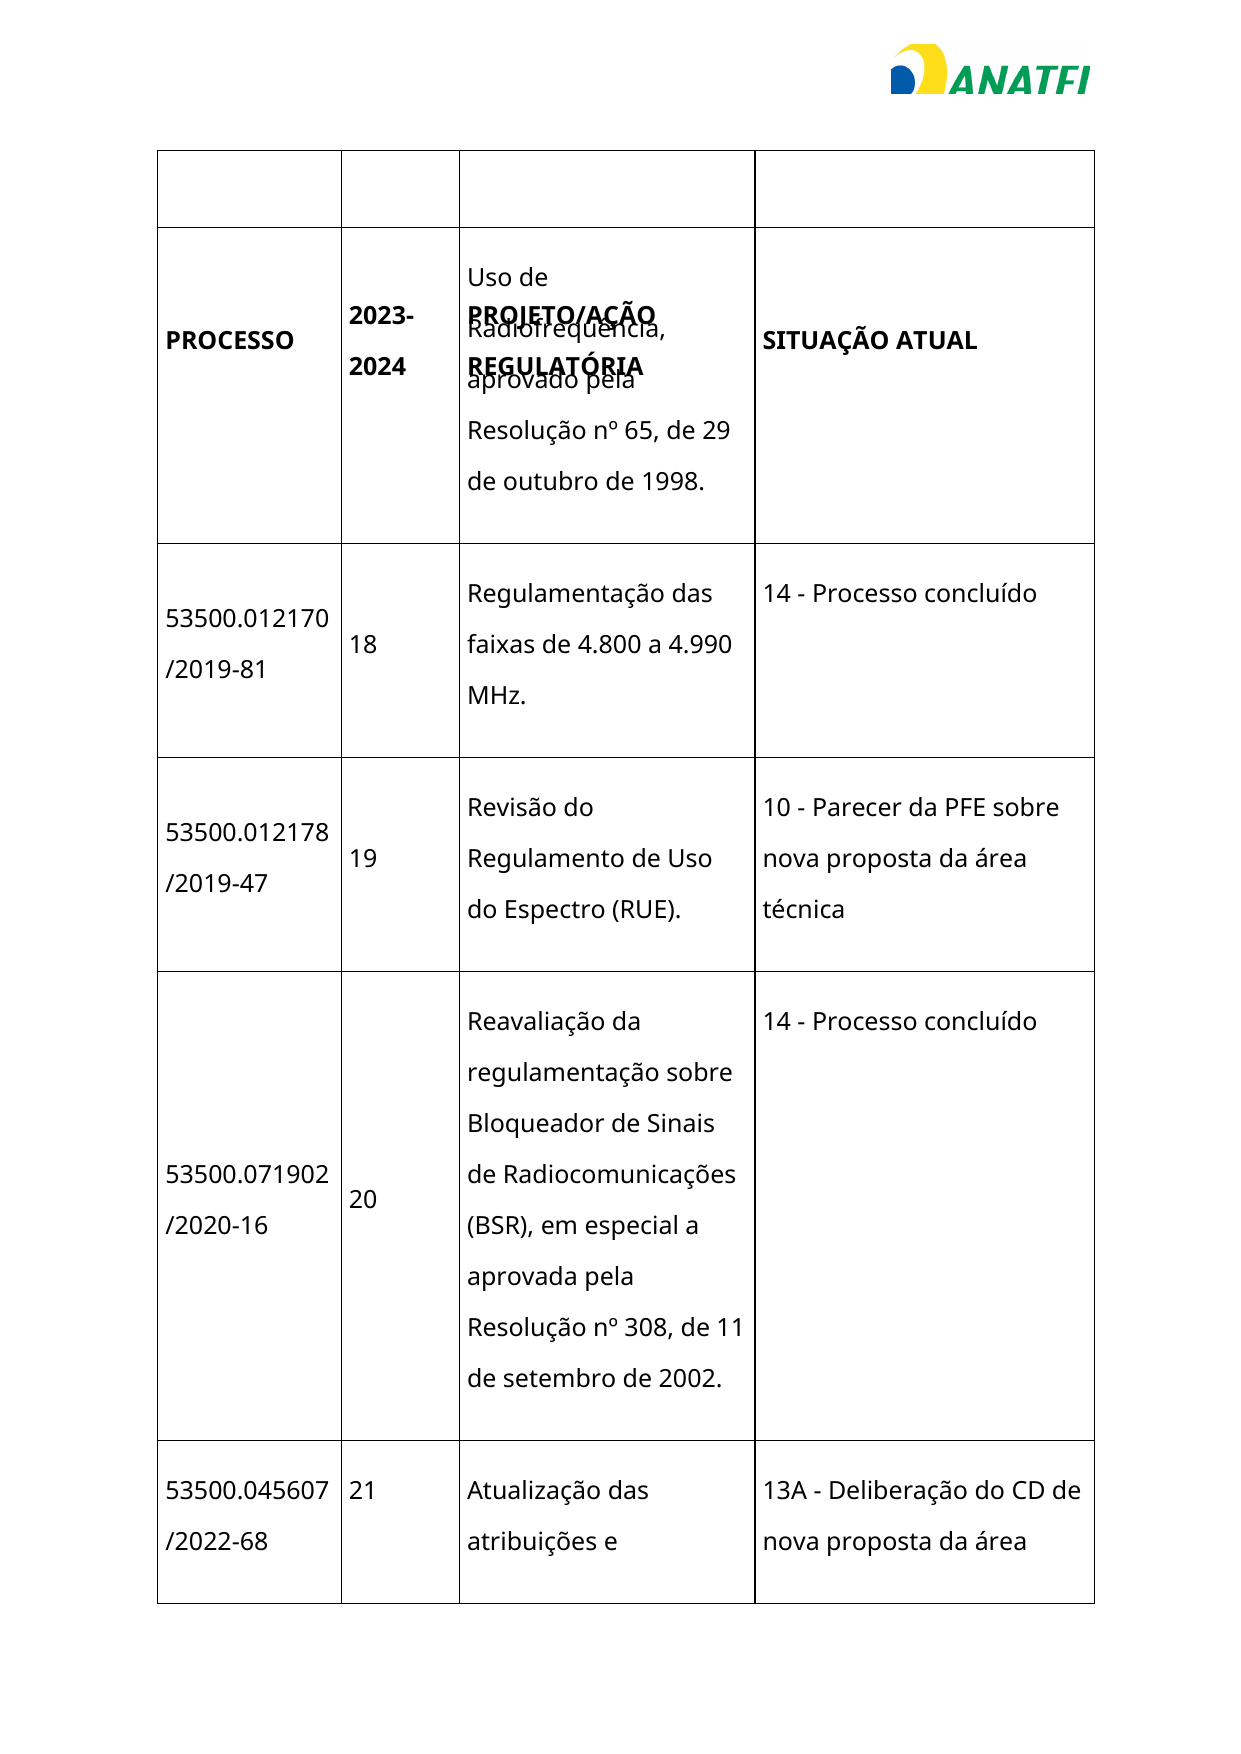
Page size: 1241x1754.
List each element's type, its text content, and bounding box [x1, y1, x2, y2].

table_cell Revisão do Regulamento de Licitação para Concessão, Permissão e Autorização de Serviço de Telecomunicações e de Uso de Radiofrequência, aprovado pela Resolução nº 65, de 29 de outubro de 1998. [460, 228, 754, 543]
table_header PROJETO/AÇÃO REGULATÓRIA [460, 151, 754, 227]
table_cell 53500.071902/2020-16 [158, 972, 341, 1440]
table_header [756, 151, 1094, 227]
table_cell 14 - Processo concluído [756, 544, 1094, 757]
table_cell 09 - Análise das contribuições da CP e nova minuta proposta pela área técnica [756, 228, 1094, 543]
table_cell Reavaliação da regulamentação sobre Bloqueador de Sinais de Radiocomunicações (BSR), em especial a aprovada pela Resolução nº 308, de 11 de setembro de 2002. [460, 972, 754, 1440]
table_cell 10 - Parecer da PFE sobre nova proposta da área técnica [756, 758, 1094, 971]
table_cell 19 [342, 758, 459, 971]
table_cell 53500.012178/2019-47 [158, 758, 341, 971]
table_cell Atualização das atribuições e destinações do Plano de Distribuição de Faixas de Frequências (PDFF 2023-2024). [460, 1441, 754, 1603]
table_cell 18 [342, 544, 459, 757]
table_cell 14 - Processo concluído [756, 972, 1094, 1440]
table_cell 21 [342, 1441, 459, 1603]
table_cell Revisão do Regulamento de Uso do Espectro (RUE). [460, 758, 754, 971]
table_cell 53500.003905/2023-61 [158, 228, 341, 543]
table_cell 20 [342, 972, 459, 1440]
table_header [158, 151, 341, 227]
table_header 2023-2024 [342, 151, 459, 227]
table_cell 53500.012170/2019-81 [158, 544, 341, 757]
table_cell 53500.045607/2022-68 [158, 1441, 341, 1603]
table_cell 13A - Deliberação do CD de nova proposta da área técnica (Relatoria) [756, 1441, 1094, 1603]
table_cell 17 [342, 228, 459, 543]
table_cell Regulamentação das faixas de 4.800 a 4.990 MHz. [460, 544, 754, 757]
